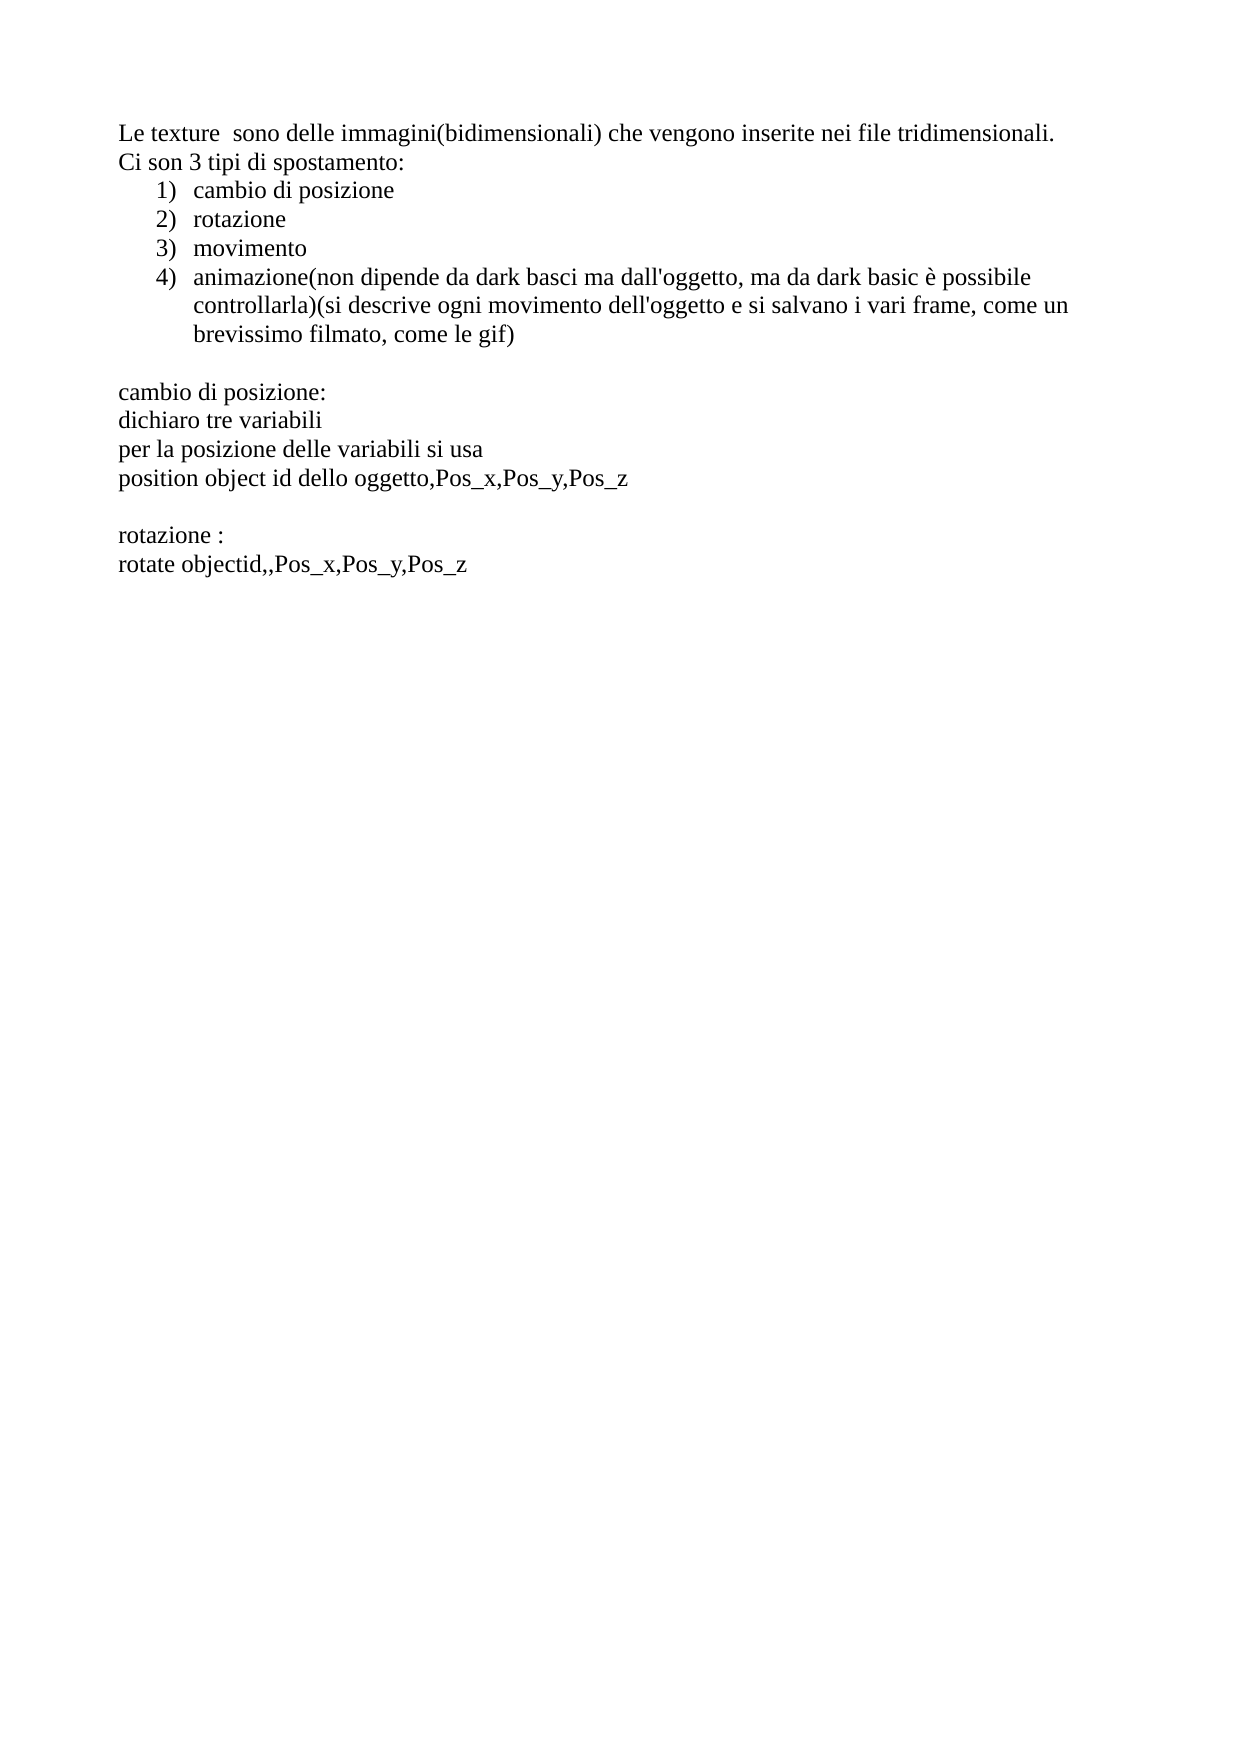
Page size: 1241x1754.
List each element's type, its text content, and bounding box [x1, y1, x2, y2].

text per la posizione delle variabili si usa [118, 434, 1122, 463]
text rotate objectid,,Pos_x,Pos_y,Pos_z [118, 549, 1122, 578]
text cambio di posizione: [118, 377, 1122, 406]
list rotazione [156, 204, 1122, 233]
list movimento [156, 233, 1122, 262]
text position object id dello oggetto,Pos_x,Pos_y,Pos_z [118, 463, 1122, 492]
text Ci son 3 tipi di spostamento: [118, 147, 1122, 176]
list cambio di posizione [156, 176, 1122, 204]
text rotazione : [118, 521, 1122, 549]
text dichiaro tre variabili [118, 406, 1122, 434]
list animazione(non dipende da dark basci ma dall'oggetto, ma da dark basic è possibile controllarla)(si descrive ogni movimento dell'oggetto e si salvano i vari frame, come un brevissimo filmato, come le gif) [156, 262, 1122, 348]
text Le texture sono delle immagini(bidimensionali) che vengono inserite nei file tridimensionali. [118, 118, 1122, 147]
